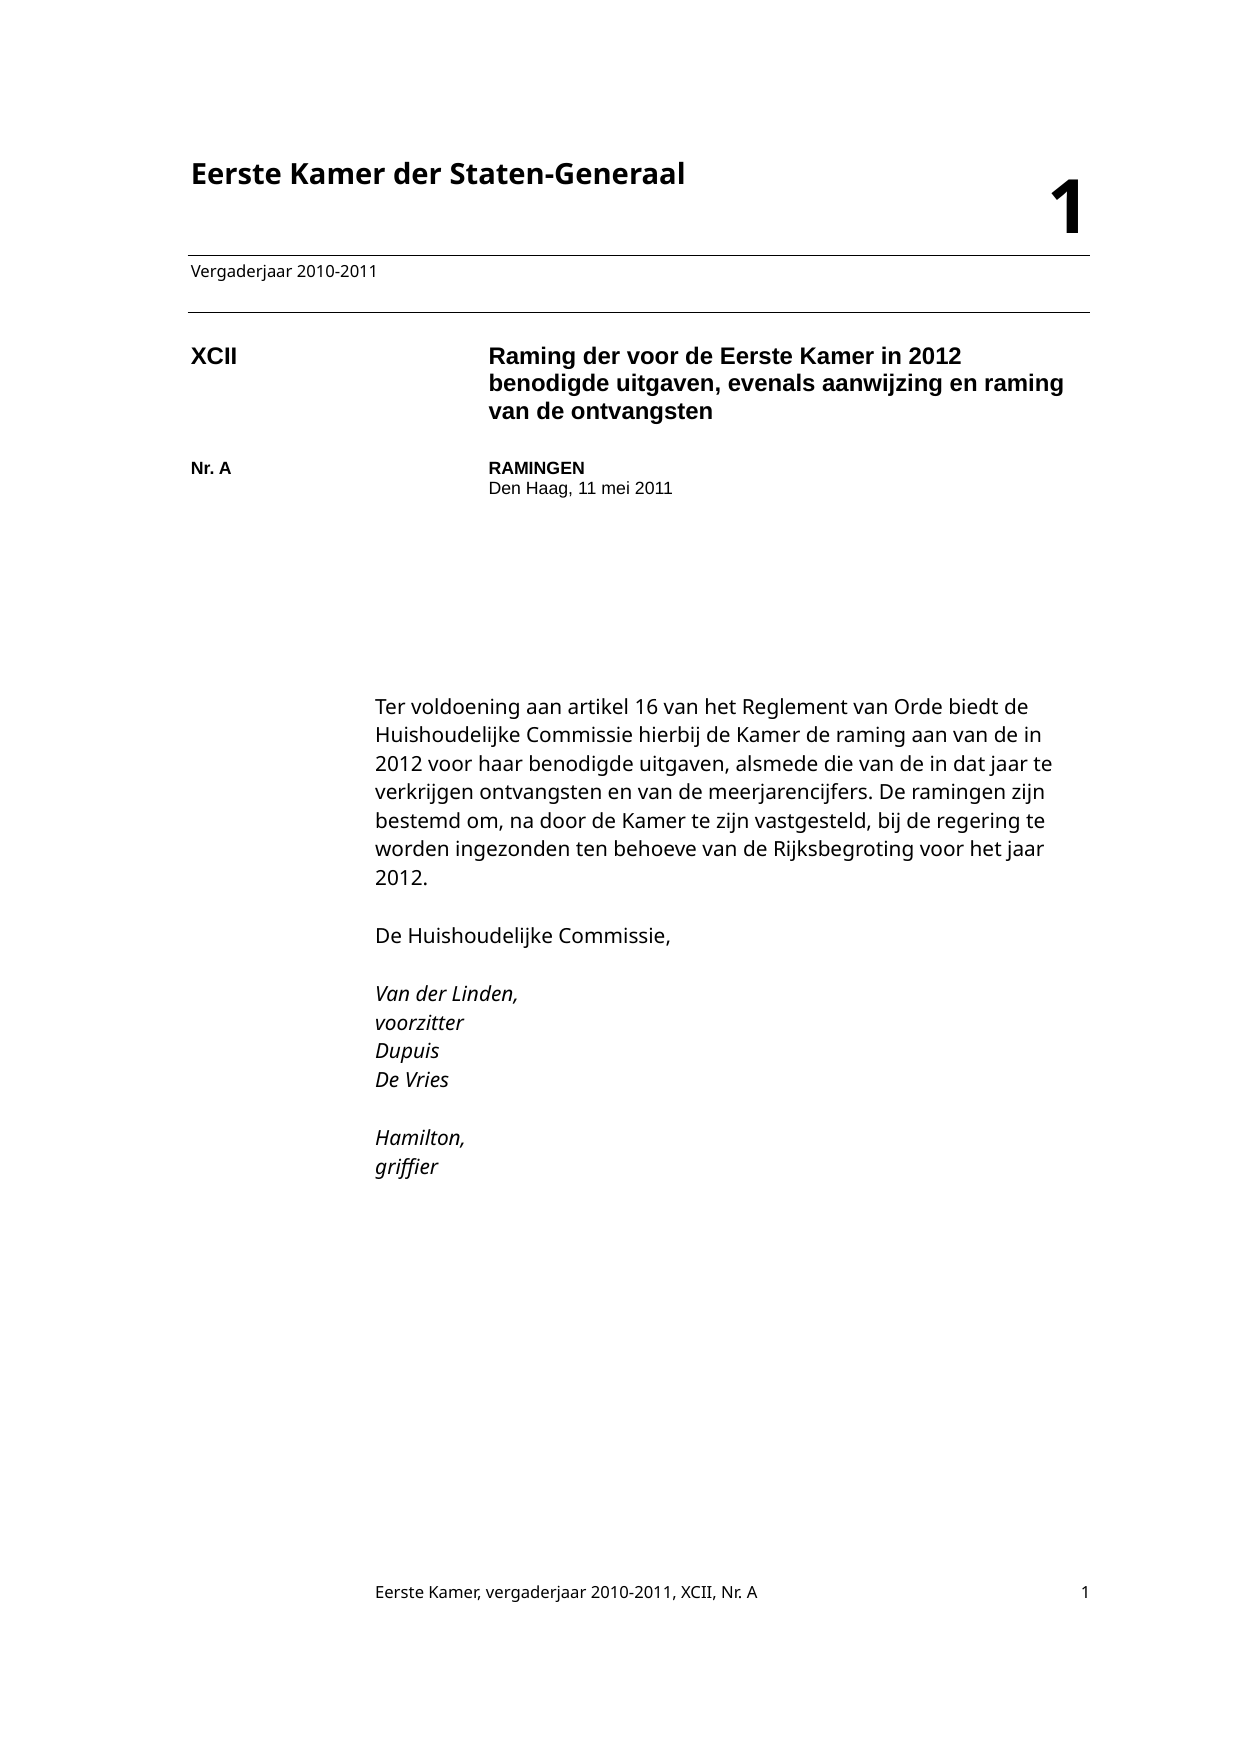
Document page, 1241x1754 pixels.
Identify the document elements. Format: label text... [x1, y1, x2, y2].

table_header 1 [910, 150, 1090, 255]
table_cell Vergaderjaar 2010-2011 [188, 256, 485, 312]
table_cell XCII [188, 339, 485, 454]
table_cell RAMINGEN Den Haag, 11 mei 2011 [485, 455, 1090, 573]
text Dupuis [375, 1036, 1090, 1065]
text De Huishoudelijke Commissie, [375, 921, 1090, 949]
table_cell Nr. A [188, 455, 485, 573]
text Hamilton, [375, 1123, 1090, 1152]
table_cell [485, 256, 1090, 312]
text griffier [375, 1152, 1090, 1180]
text Ter voldoening aan artikel 16 van het Reglement van Orde biedt de Huishoudelijke Commissie hierbij de Kamer de raming aan van de in 2012 voor haar benodigde uitgaven, alsmede die van de in dat jaar te verkrijgen ontvangsten en van de meerjarencijfers. De ramingen zijn bestemd om, na door de Kamer te zijn vastgesteld, bij de regering te worden ingezonden ten behoeve van de Rijksbegroting voor het jaar 2012. [375, 692, 1090, 891]
text Van der Linden, [375, 979, 1090, 1008]
table_header Eerste Kamer der Staten-Generaal [188, 150, 909, 255]
text voorzitter [375, 1008, 1090, 1036]
table_cell Raming der voor de Eerste Kamer in 2012 benodigde uitgaven, evenals aanwijzing en raming van de ontvangsten [485, 339, 1090, 454]
table_cell [485, 313, 1090, 339]
table_cell [188, 313, 485, 339]
text De Vries [375, 1065, 1090, 1093]
